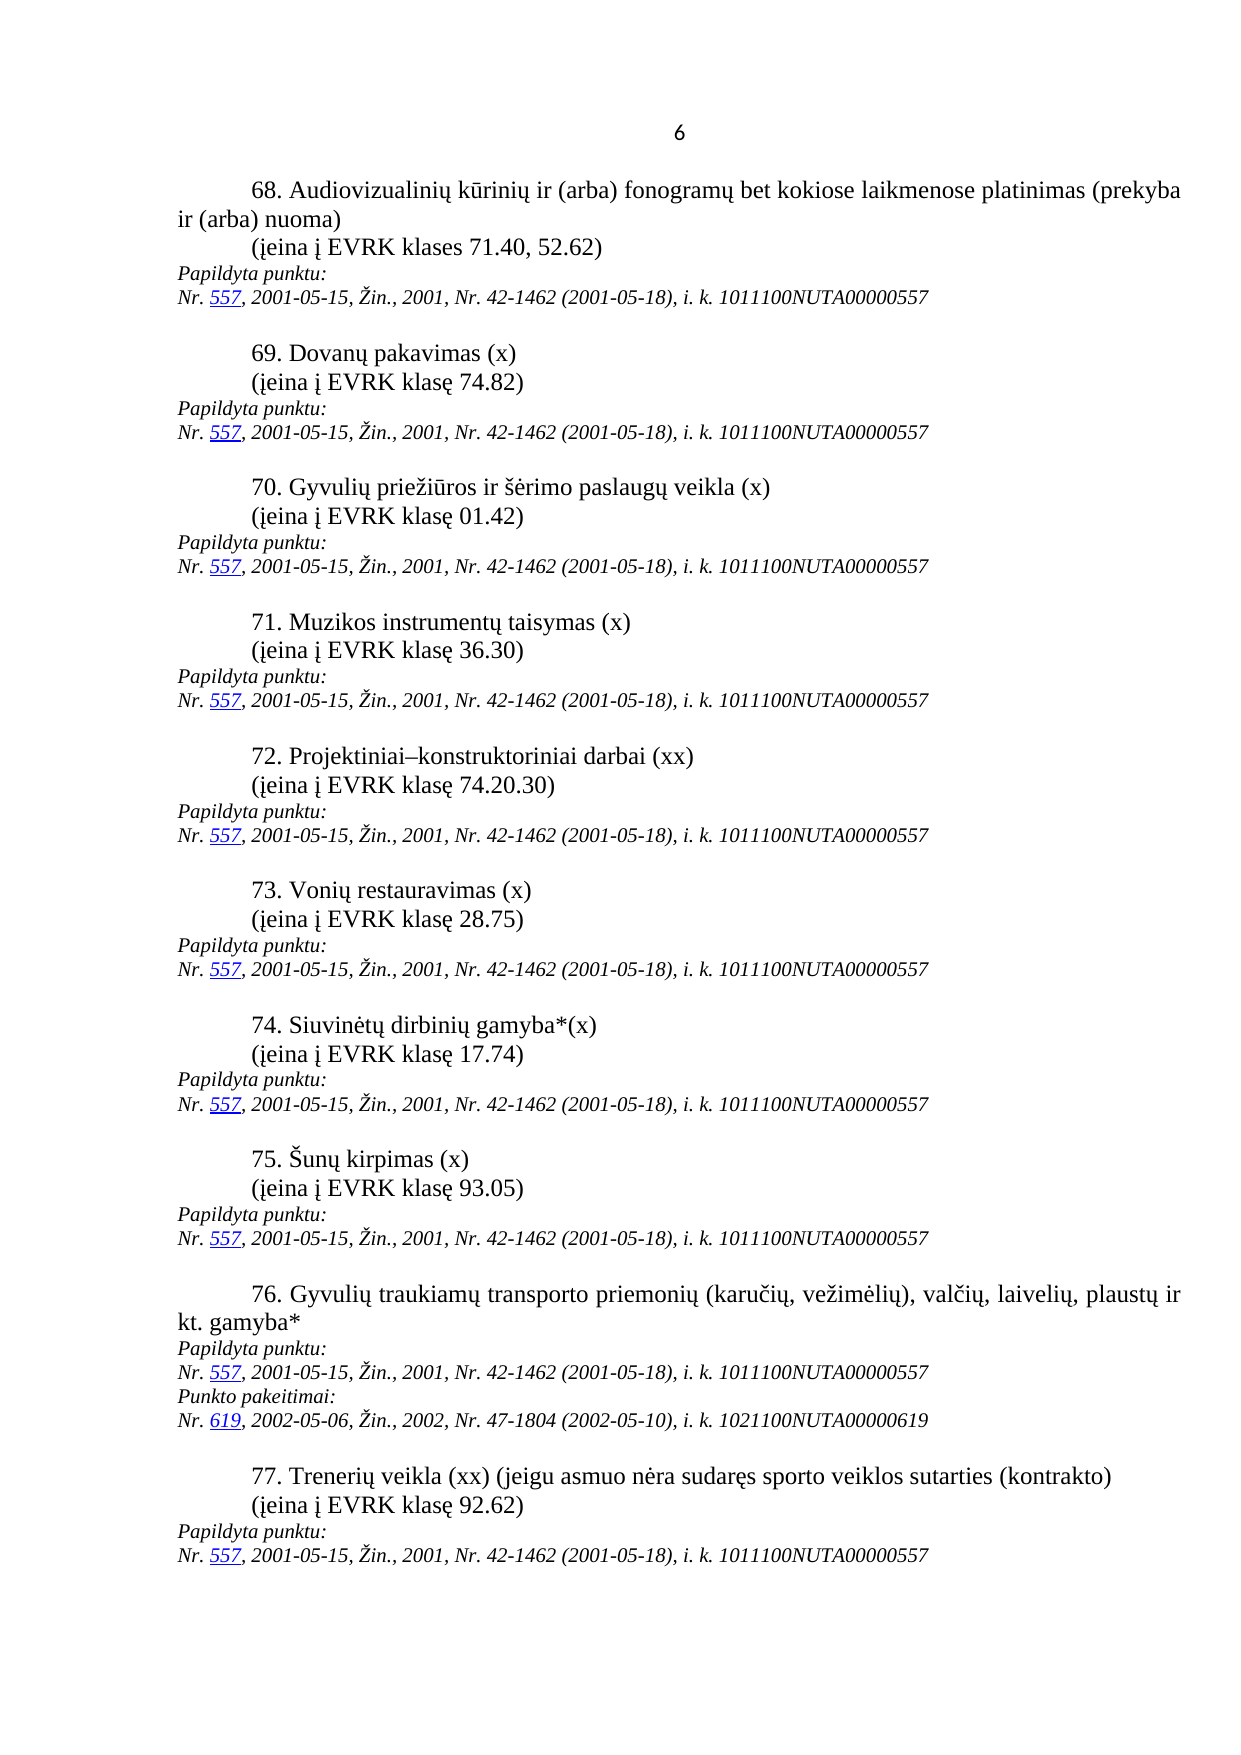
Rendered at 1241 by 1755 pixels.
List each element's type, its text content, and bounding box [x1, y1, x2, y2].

text (įeina į EVRK klases 71.40, 52.62) [177, 232, 1181, 261]
text 76. Gyvulių traukiamų transporto priemonių (karučių, vežimėlių), valčių, laivelių, plaustų ir kt. gamyba* [177, 1279, 1181, 1336]
text 77. Trenerių veikla (xx) (jeigu asmuo nėra sudaręs sporto veiklos sutarties (kontrakto) [177, 1461, 1181, 1490]
text (įeina į EVRK klasę 28.75) [177, 904, 1181, 933]
text 71. Muzikos instrumentų taisymas (x) [177, 607, 1181, 636]
text Papildyta punktu: [177, 1202, 1181, 1226]
text Nr. 557, 2001-05-15, Žin., 2001, Nr. 42-1462 (2001-05-18), i. k. 1011100NUTA00000557 [177, 957, 1181, 981]
text Papildyta punktu: [177, 530, 1181, 554]
text (įeina į EVRK klasę 93.05) [177, 1173, 1181, 1202]
text Papildyta punktu: [177, 1519, 1181, 1543]
text Papildyta punktu: [177, 933, 1181, 957]
text (įeina į EVRK klasę 17.74) [177, 1039, 1181, 1067]
text 74. Siuvinėtų dirbinių gamyba*(x) [177, 1010, 1181, 1039]
text Nr. 557, 2001-05-15, Žin., 2001, Nr. 42-1462 (2001-05-18), i. k. 1011100NUTA00000557 [177, 419, 1181, 444]
text Nr. 557, 2001-05-15, Žin., 2001, Nr. 42-1462 (2001-05-18), i. k. 1011100NUTA00000557 [177, 285, 1181, 309]
text 70. Gyvulių priežiūros ir šėrimo paslaugų veikla (x) [177, 472, 1181, 501]
text Nr. 557, 2001-05-15, Žin., 2001, Nr. 42-1462 (2001-05-18), i. k. 1011100NUTA00000557 [177, 1543, 1181, 1567]
text Nr. 619, 2002-05-06, Žin., 2002, Nr. 47-1804 (2002-05-10), i. k. 1021100NUTA00000619 [177, 1408, 1181, 1432]
text Nr. 557, 2001-05-15, Žin., 2001, Nr. 42-1462 (2001-05-18), i. k. 1011100NUTA00000557 [177, 554, 1181, 578]
text (įeina į EVRK klasę 92.62) [177, 1490, 1181, 1519]
text Punkto pakeitimai: [177, 1384, 1181, 1408]
text 68. Audiovizualinių kūrinių ir (arba) fonogramų bet kokiose laikmenose platinimas (prekyba ir (arba) nuoma) [177, 175, 1181, 232]
text 73. Vonių restauravimas (x) [177, 876, 1181, 904]
text Papildyta punktu: [177, 1067, 1181, 1091]
text Nr. 557, 2001-05-15, Žin., 2001, Nr. 42-1462 (2001-05-18), i. k. 1011100NUTA00000557 [177, 688, 1181, 712]
text (įeina į EVRK klasę 74.82) [177, 367, 1181, 396]
text Nr. 557, 2001-05-15, Žin., 2001, Nr. 42-1462 (2001-05-18), i. k. 1011100NUTA00000557 [177, 1226, 1181, 1250]
text Papildyta punktu: [177, 664, 1181, 688]
text Papildyta punktu: [177, 396, 1181, 419]
text (įeina į EVRK klasę 36.30) [177, 636, 1181, 664]
text Nr. 557, 2001-05-15, Žin., 2001, Nr. 42-1462 (2001-05-18), i. k. 1011100NUTA00000557 [177, 1091, 1181, 1116]
text Papildyta punktu: [177, 799, 1181, 823]
text Nr. 557, 2001-05-15, Žin., 2001, Nr. 42-1462 (2001-05-18), i. k. 1011100NUTA00000557 [177, 1360, 1181, 1384]
text (įeina į EVRK klasę 74.20.30) [177, 770, 1181, 799]
text Nr. 557, 2001-05-15, Žin., 2001, Nr. 42-1462 (2001-05-18), i. k. 1011100NUTA00000557 [177, 823, 1181, 847]
text Papildyta punktu: [177, 261, 1181, 285]
text (įeina į EVRK klasę 01.42) [177, 501, 1181, 530]
text 72. Projektiniai–konstruktoriniai darbai (xx) [177, 741, 1181, 770]
text 75. Šunų kirpimas (x) [177, 1144, 1181, 1173]
text Papildyta punktu: [177, 1336, 1181, 1360]
text 69. Dovanų pakavimas (x) [177, 338, 1181, 367]
